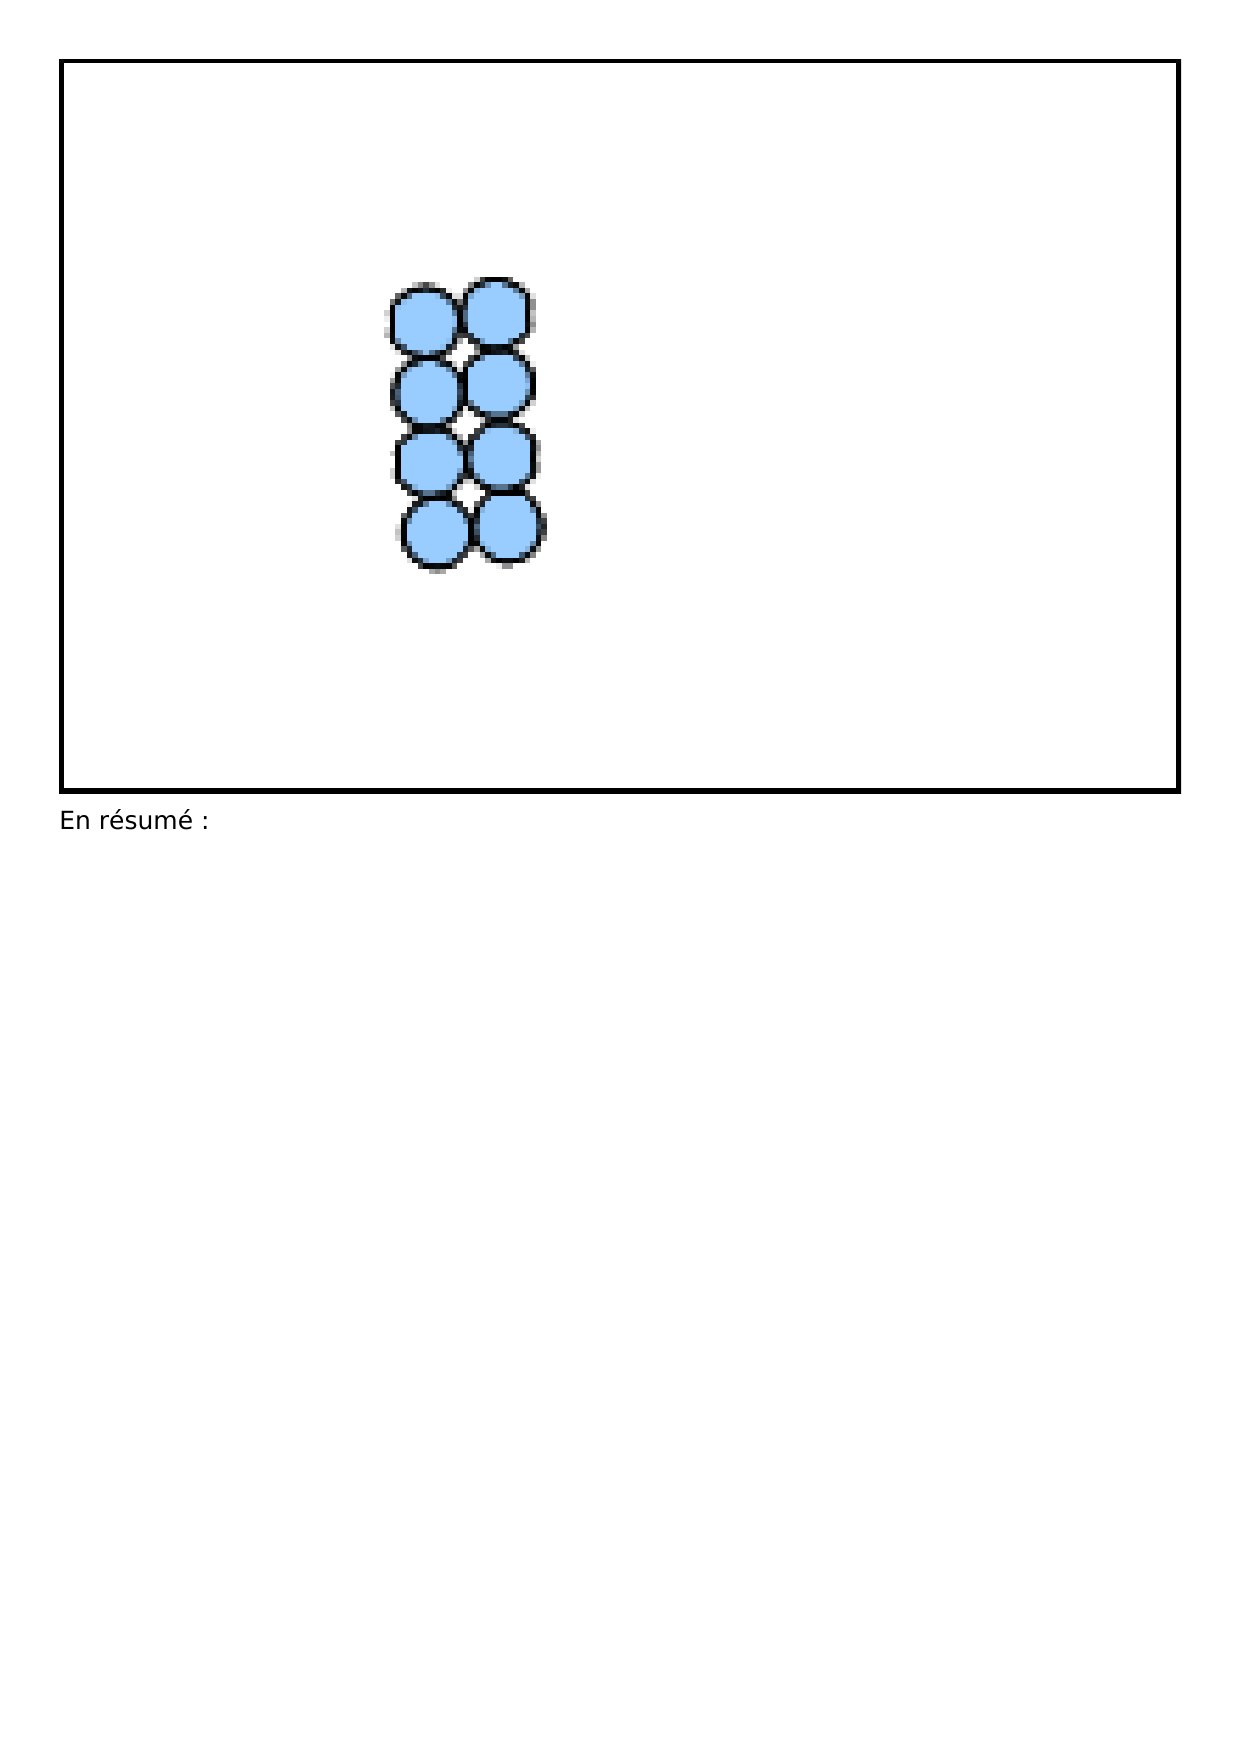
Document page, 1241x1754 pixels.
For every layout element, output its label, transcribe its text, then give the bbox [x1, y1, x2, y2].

picture [59, 59, 1182, 794]
text En résumé : [59, 806, 1181, 836]
